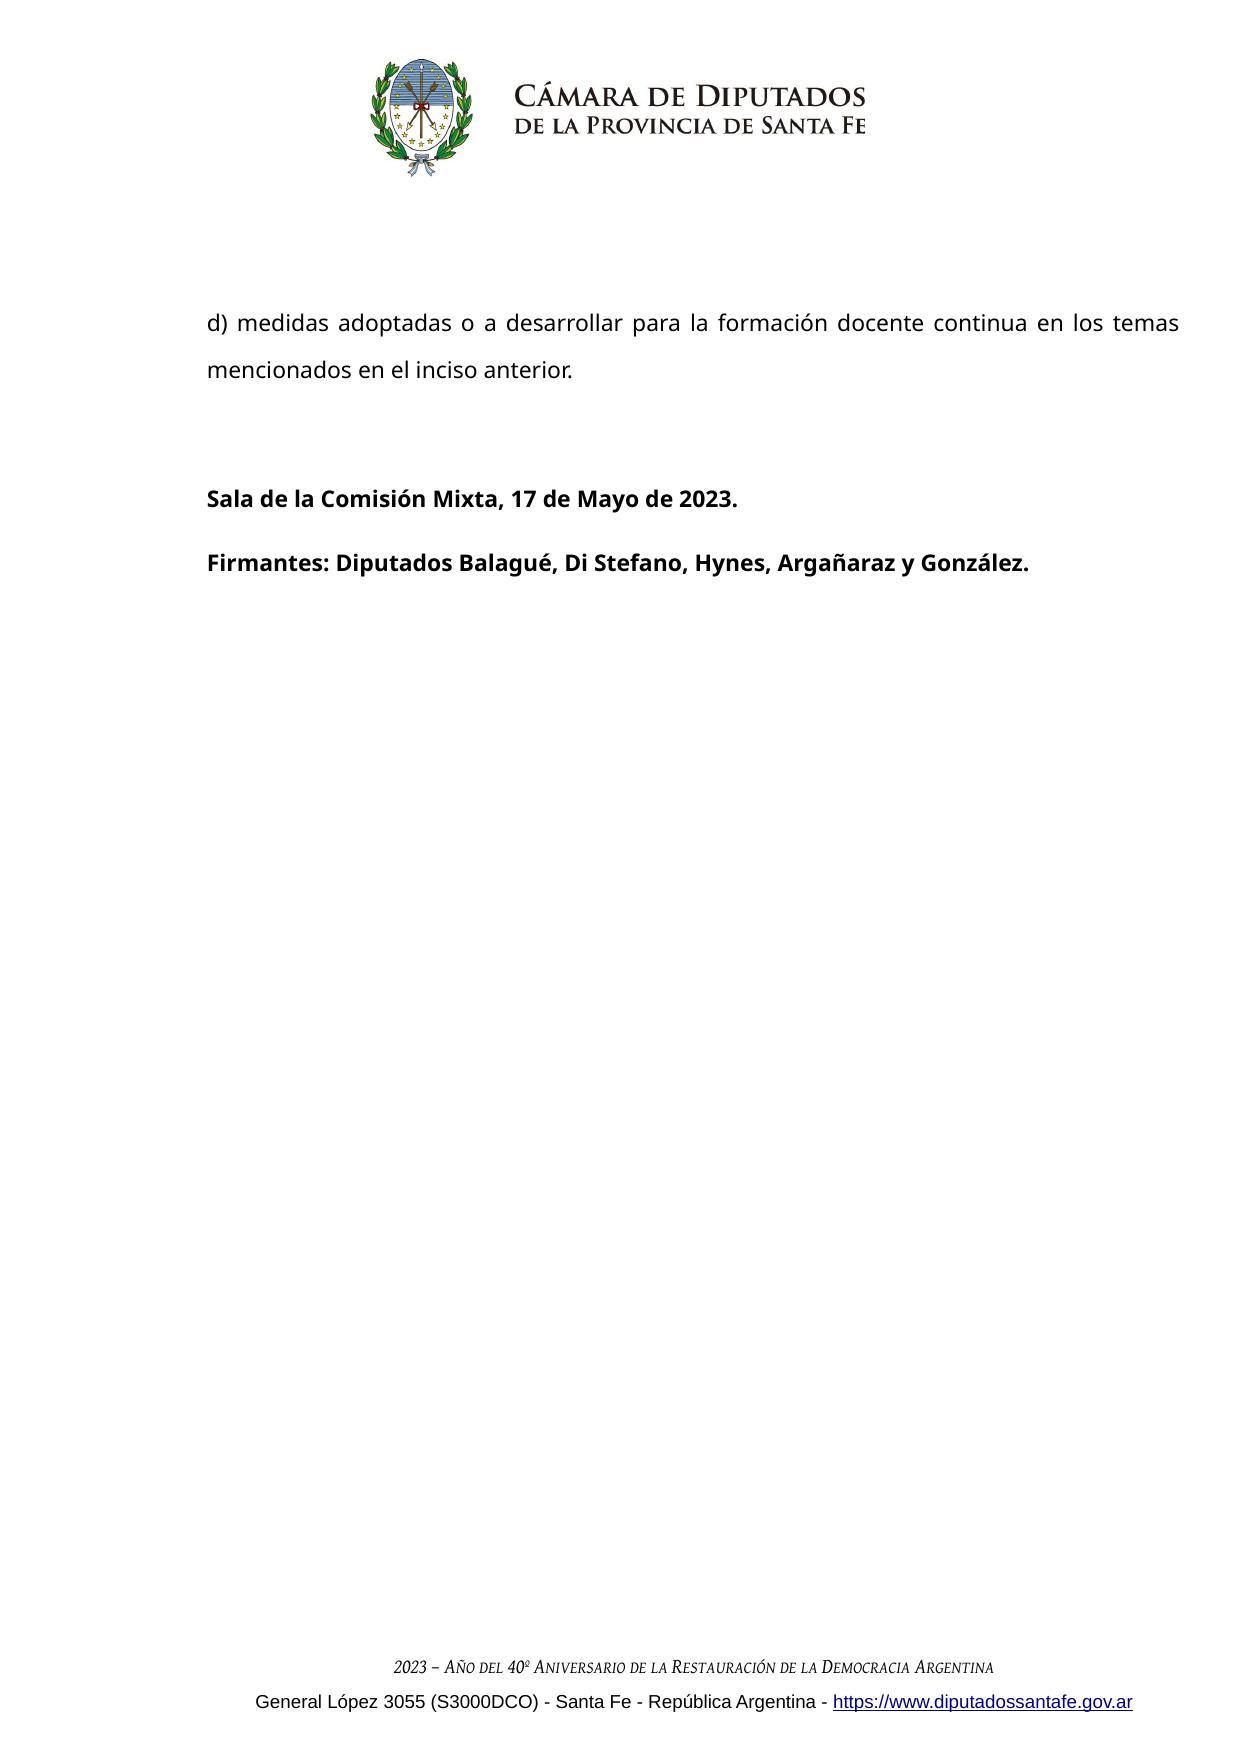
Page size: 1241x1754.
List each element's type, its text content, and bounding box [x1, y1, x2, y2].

text d) medidas adoptadas o a desarrollar para la formación docente continua en los temas mencionados en el inciso anterior. [207, 307, 1181, 385]
picture [370, 59, 866, 181]
text Sala de la Comisión Mixta, 17 de Mayo de 2023. [207, 483, 1181, 514]
text Firmantes: Diputados Balagué, Di Stefano, Hynes, Argañaraz y González. [207, 547, 1181, 579]
